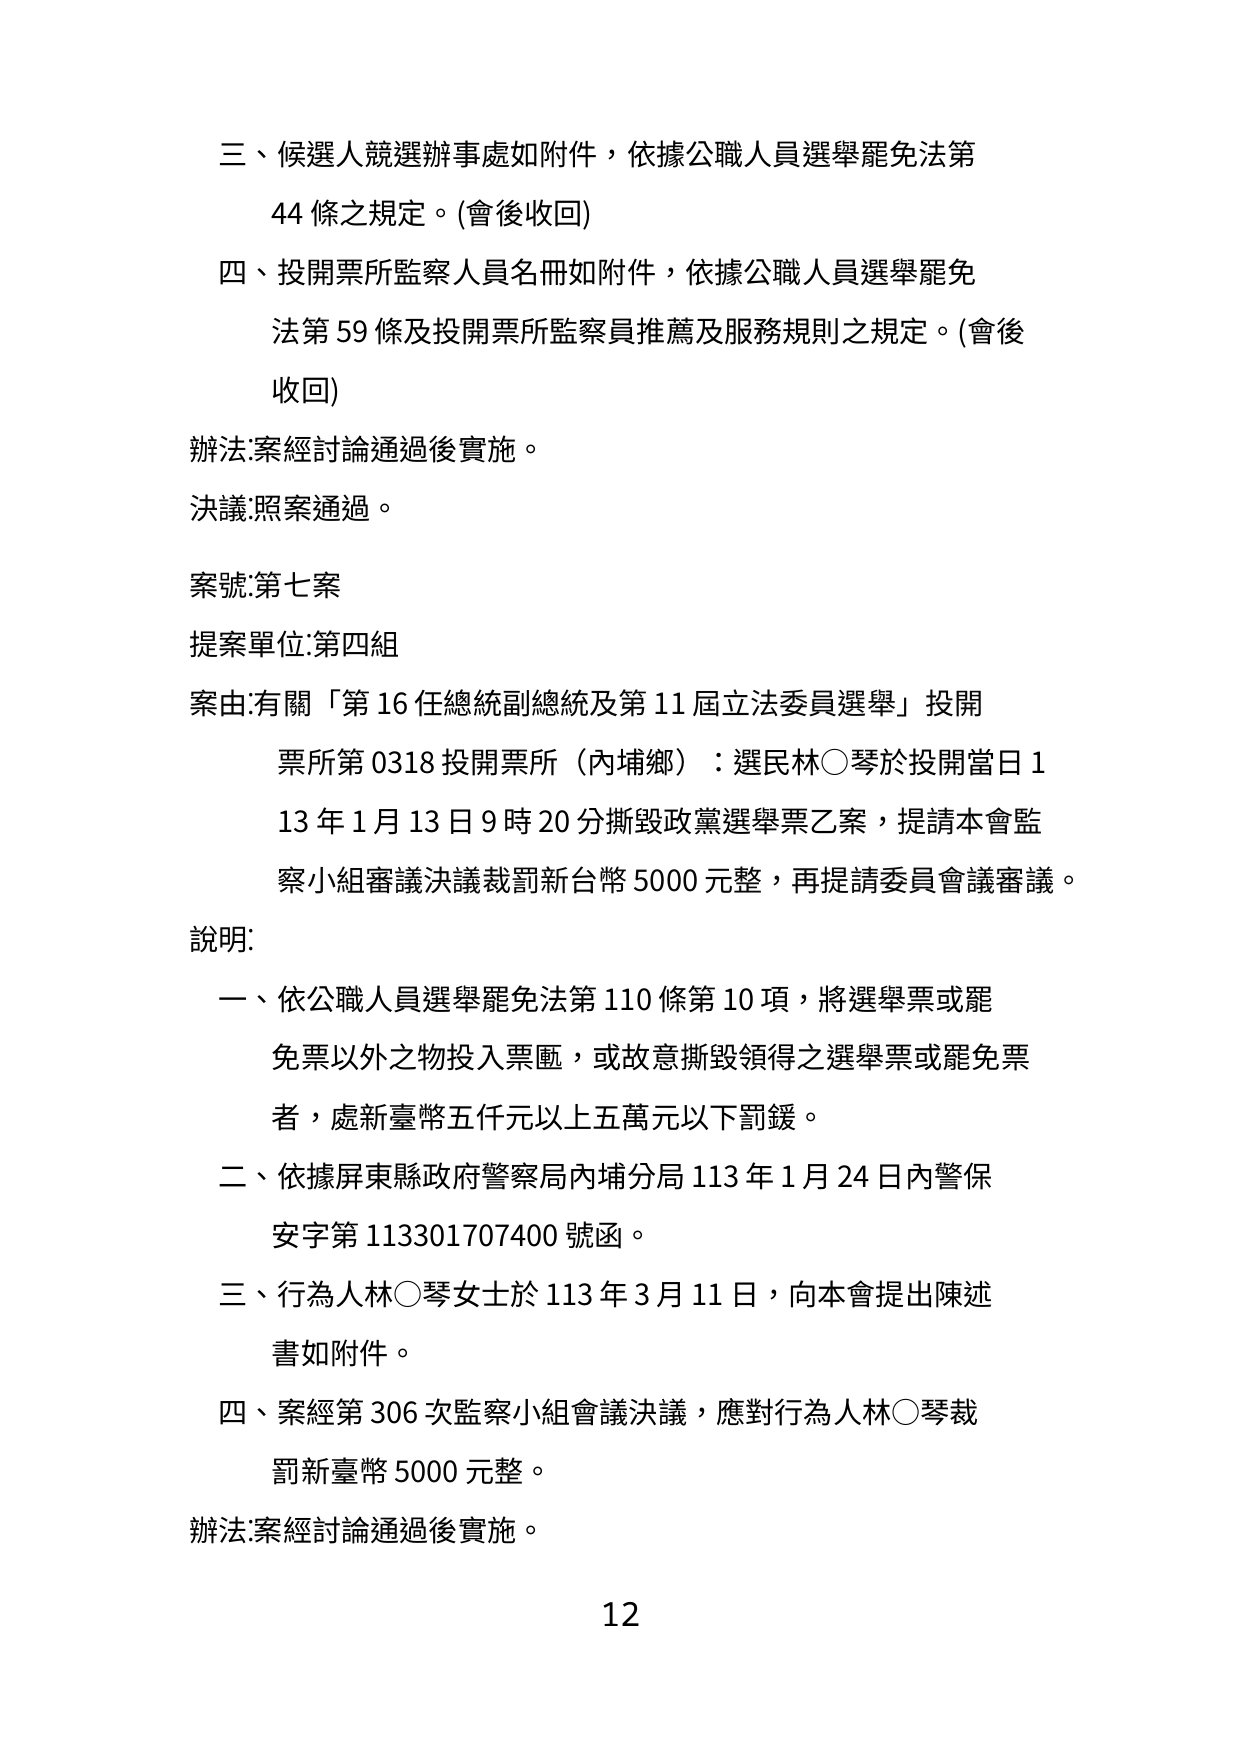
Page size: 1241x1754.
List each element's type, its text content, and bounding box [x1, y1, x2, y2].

list 罰新臺幣5000元整。 [272, 1435, 1045, 1494]
list 一、依公職人員選舉罷免法第110條第10項，將選舉票或罷 [218, 963, 1045, 1022]
list 四、投開票所監察人員名冊如附件，依據公職人員選舉罷免 [218, 236, 1045, 295]
list 44條之規定。(會後收回) [272, 177, 1045, 236]
list 二、依據屏東縣政府警察局內埔分局113年1月24日內警保 [218, 1140, 1045, 1199]
list 書如附件。 [272, 1317, 1045, 1376]
list 免票以外之物投入票匭，或故意撕毀領得之選舉票或罷免票者，處新臺幣五仟元以上五萬元以下罰鍰。 [272, 1022, 1045, 1140]
list 安字第113301707400號函。 [272, 1199, 1045, 1258]
list 決議⁚照案通過。 [189, 472, 1122, 532]
list 案號⁚第七案 [189, 549, 1122, 608]
list 三、行為人林○琴女士於113年3月11日，向本會提出陳述 [218, 1258, 1045, 1317]
list 說明⁚ [189, 904, 1122, 963]
list 辦法⁚案經討論通過後實施。 [189, 413, 1122, 472]
list 法第59條及投開票所監察員推薦及服務規則之規定。(會後收回) [272, 295, 1045, 413]
list 三、候選人競選辦事處如附件，依據公職人員選舉罷免法第 [218, 118, 1045, 177]
list 四、案經第306次監察小組會議決議，應對行為人林○琴裁 [218, 1376, 1045, 1435]
list 提案單位⁚第四組 [189, 608, 1122, 667]
list 案由⁚有關「第16任總統副總統及第11屆立法委員選舉」投開 [189, 667, 1057, 726]
list 辦法⁚案經討論通過後實施。 [189, 1494, 1122, 1553]
list 票所第0318投開票所（內埔鄉）：選民林○琴於投開當日113年1月13日9時20分撕毀政黨選舉票乙案，提請本會監察小組審議決議裁罰新台幣5000元整，再提請委員會議審議。 [278, 726, 1057, 904]
